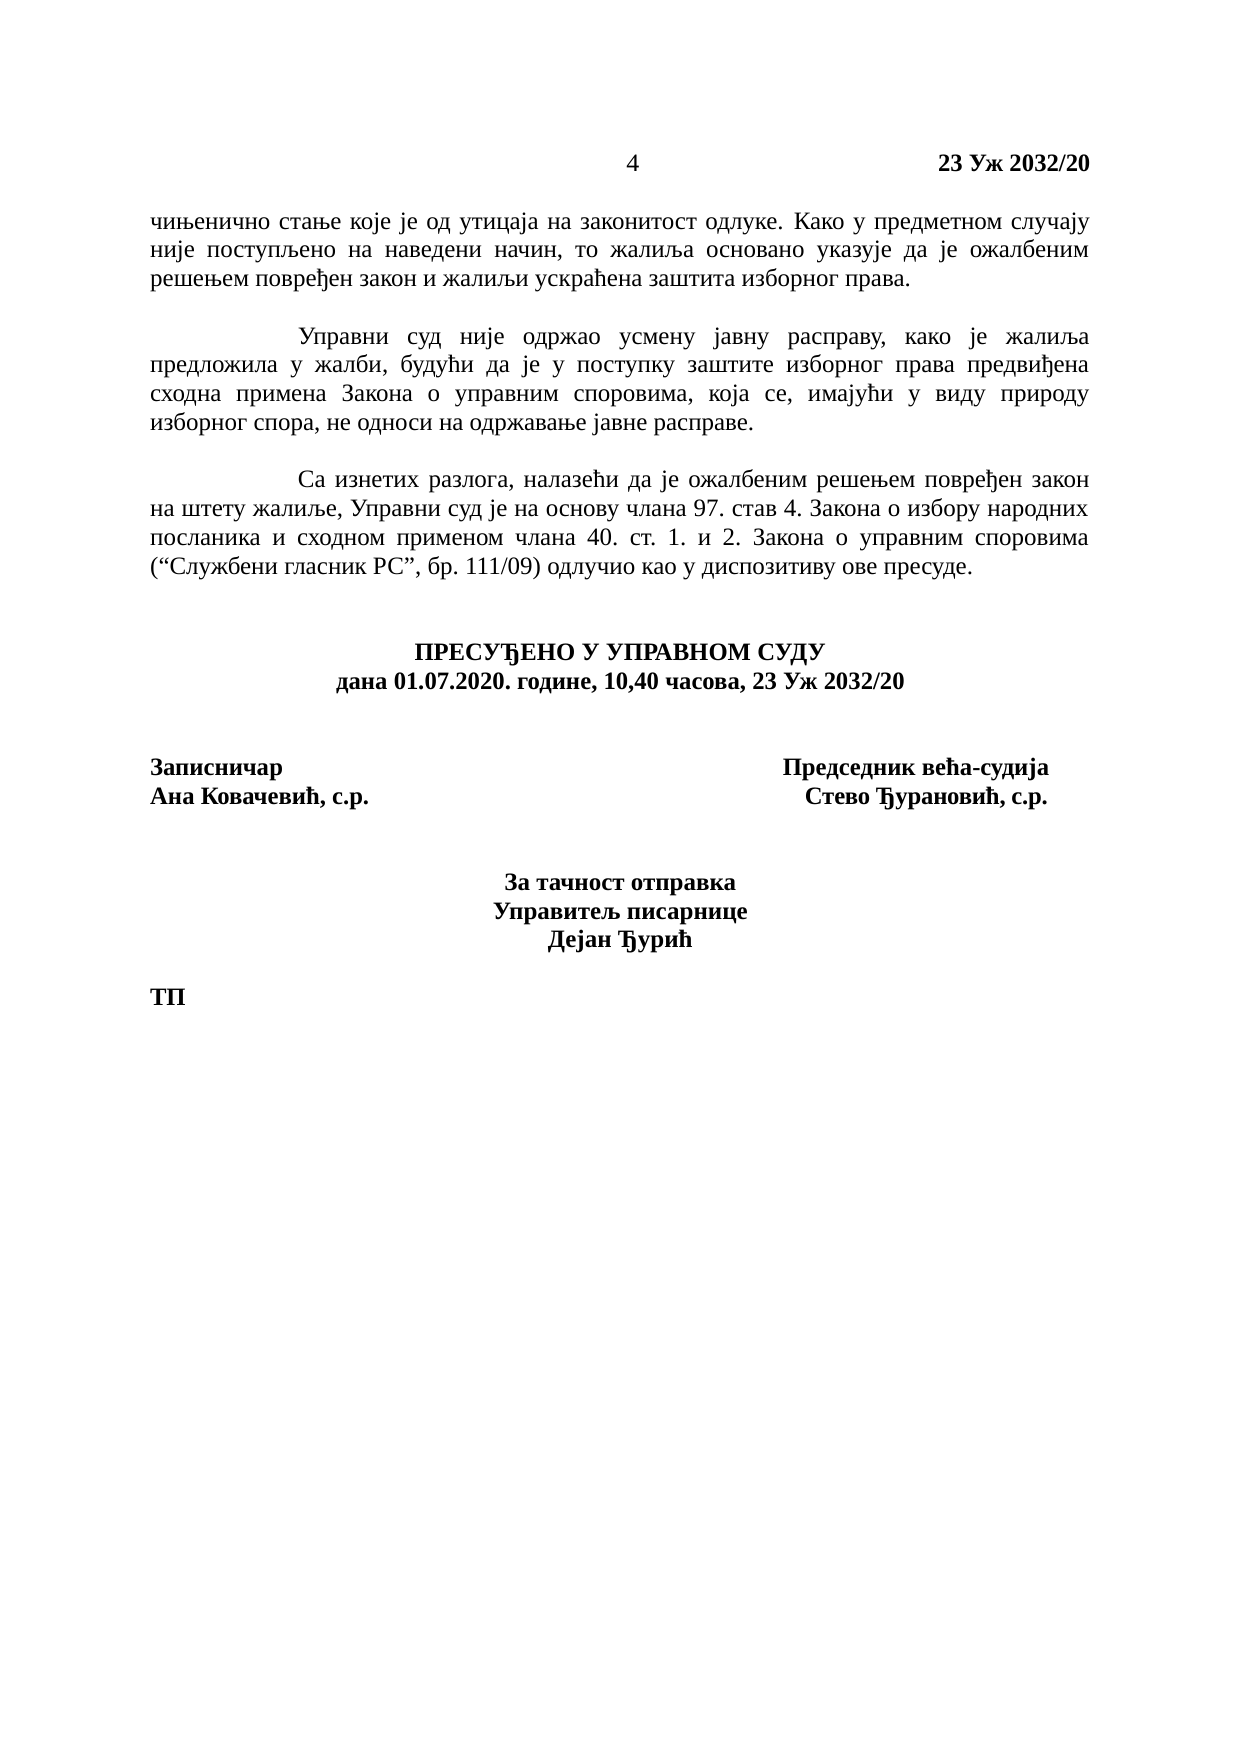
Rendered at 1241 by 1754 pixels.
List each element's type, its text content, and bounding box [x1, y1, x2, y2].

text Записничар Председник већа-судија [150, 752, 1090, 781]
text ТП [150, 982, 1090, 1011]
text Управитељ писарнице [150, 896, 1090, 924]
text Aна Ковачевић, с.р. Стево Ђурановић, с.р. [150, 781, 1090, 809]
text ПРЕСУЂЕНО У УПРАВНОМ СУДУ [150, 637, 1090, 666]
text Управни суд није одржао усмену јавну расправу, како је жалиља предложила у жалби, будући да је у поступку заштите изборног права предвиђена сходна примена Закона о управним споровима, која се, имајући у виду природу изборног спора, не односи на одржавање јавне расправе. [150, 321, 1090, 436]
text чињенично стање које је од утицаја на законитост одлуке. Како у предметном случају није поступљено на наведени начин, то жалиља основано указује да је ожалбеним решењем повређен закон и жалиљи ускраћена заштита изборног права. [150, 206, 1090, 292]
text Дејан Ђурић [150, 924, 1090, 953]
text Са изнетих разлога, налазећи да је ожалбеним решењем повређен закон на штету жалиље, Управни суд је на основу члана 97. став 4. Закона о избору народних посланика и сходном применом члана 40. ст. 1. и 2. Закона о управним споровима (“Службени гласник РС”, бр. 111/09) одлучио као у диспозитиву ове пресуде. [150, 464, 1090, 579]
text дана 01.07.2020. године, 10,40 часова, 23 Уж 2032/20 [150, 666, 1090, 694]
text За тачност отправка [150, 867, 1090, 896]
